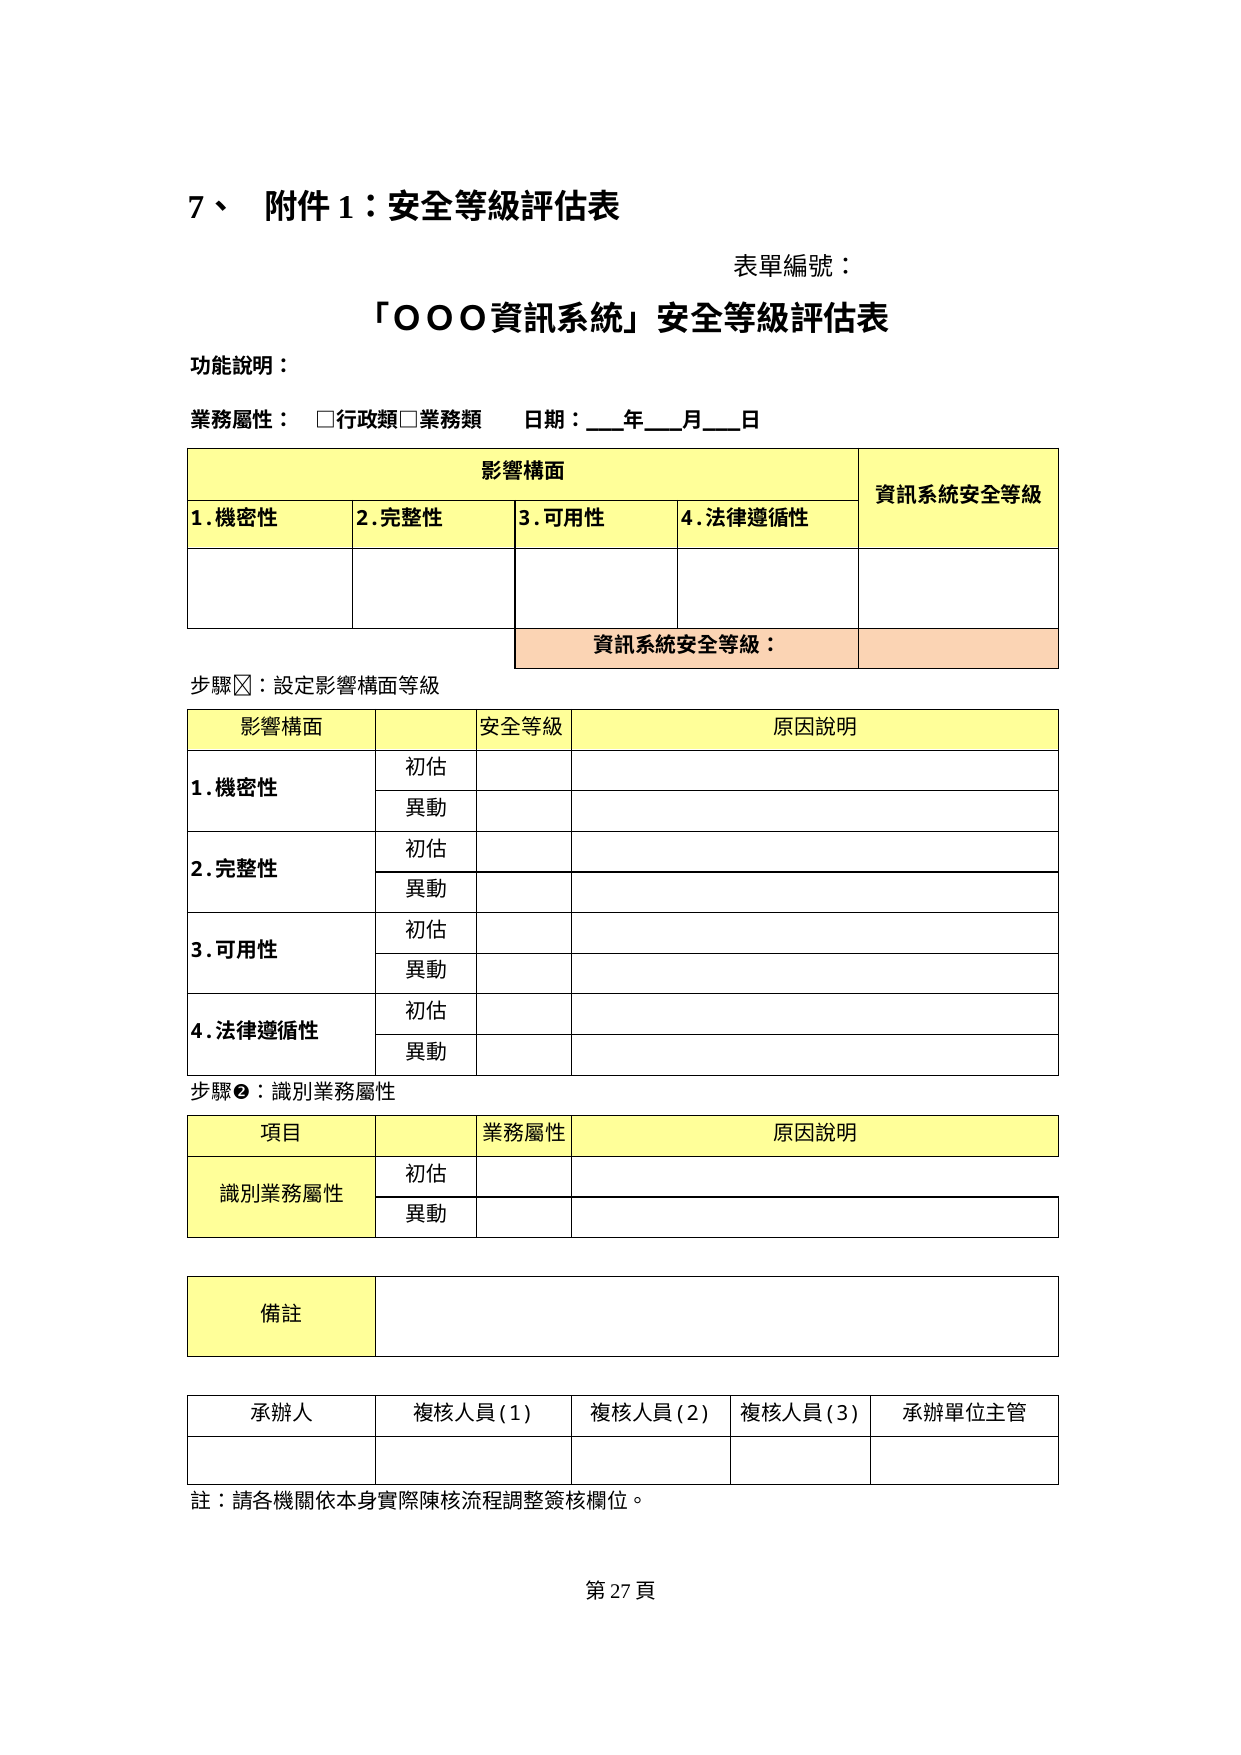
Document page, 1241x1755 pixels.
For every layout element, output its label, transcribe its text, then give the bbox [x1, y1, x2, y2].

table_cell 步驟：設定影響構面等級 [187, 668, 1059, 709]
table_cell 異動 [376, 1035, 476, 1074]
table_cell [572, 791, 1058, 831]
table_cell [353, 549, 514, 628]
table_cell [871, 1157, 1059, 1196]
table_cell 原因說明 [572, 1116, 1058, 1156]
table_cell [730, 1238, 859, 1276]
table_cell [871, 1437, 1058, 1484]
table_cell [572, 954, 1058, 993]
table_cell [286, 1238, 376, 1276]
table_cell [376, 1238, 477, 1276]
table_header [187, 246, 286, 292]
table_cell 業務屬性： □行政類□業務類 日期：___年___月___日 [187, 389, 1059, 447]
table_cell [571, 1238, 640, 1276]
table_cell [859, 1238, 871, 1276]
table_cell 原因說明 [572, 710, 1058, 749]
table_cell [572, 832, 1058, 871]
table_cell [477, 1238, 571, 1276]
table_cell 初估 [376, 994, 476, 1034]
table_cell [572, 873, 1058, 912]
table_cell [477, 1357, 571, 1395]
table_cell [516, 549, 677, 628]
table_cell [477, 994, 571, 1034]
table_cell 資訊系統安全等級 [859, 449, 1058, 547]
table_cell [477, 913, 571, 953]
table_cell 初估 [376, 913, 476, 953]
table_cell 識別業務屬性 [188, 1157, 375, 1237]
table_cell [731, 1437, 870, 1484]
table_cell [871, 1357, 1059, 1395]
table_cell [859, 1076, 871, 1115]
table_cell 異動 [376, 791, 476, 831]
table_cell [187, 629, 353, 668]
table_cell 1.機密性 [188, 501, 352, 547]
table_cell 備註 [188, 1277, 375, 1356]
table_cell [188, 549, 352, 628]
table_cell [286, 1357, 376, 1395]
table_header 表單編號： [730, 246, 1059, 292]
table_cell [640, 1238, 730, 1276]
table_cell 異動 [376, 954, 476, 993]
table_cell [376, 1277, 1058, 1356]
table_cell [477, 1035, 571, 1074]
table_cell [859, 629, 1058, 668]
table_cell [376, 1357, 477, 1395]
table_cell [572, 1035, 1058, 1074]
table_cell 初估 [376, 1157, 476, 1196]
subtitle 附件1：安全等級評估表 [187, 179, 1053, 228]
table_cell [572, 1437, 730, 1484]
table_cell [871, 1076, 1059, 1115]
table_cell [477, 1157, 571, 1196]
table_cell [571, 1076, 640, 1115]
table_cell [477, 954, 571, 993]
table_cell [730, 1357, 859, 1395]
table_cell 初估 [376, 751, 476, 790]
table_cell 2.完整性 [188, 832, 375, 912]
table_cell 4.法律遵循性 [188, 994, 375, 1074]
table_cell [572, 994, 1058, 1034]
table_cell 安全等級 [477, 710, 571, 749]
table_cell [730, 1076, 859, 1115]
table_cell 步驟：識別業務屬性 [187, 1076, 477, 1115]
table_header [477, 246, 571, 292]
table_cell [353, 629, 514, 668]
table_cell [376, 1116, 476, 1156]
table_cell [187, 1238, 286, 1276]
table_header [286, 246, 376, 292]
table_cell [477, 832, 571, 871]
table_header [640, 246, 730, 292]
table_cell 4.法律遵循性 [678, 501, 858, 547]
table_cell 3.可用性 [188, 913, 375, 993]
table_cell 複核人員(2) [572, 1396, 730, 1436]
table_cell [572, 913, 1058, 953]
table_cell [477, 873, 571, 912]
table_cell 3.可用性 [516, 501, 677, 547]
table_cell 承辦人 [188, 1396, 375, 1436]
table_cell [859, 549, 1058, 628]
table_cell 2.完整性 [353, 501, 514, 547]
table_cell 影響構面 [188, 710, 375, 749]
table_cell 1.機密性 [188, 751, 375, 831]
table_cell 業務屬性 [477, 1116, 571, 1156]
table_cell [376, 1437, 571, 1484]
table_cell [859, 1357, 871, 1395]
table_cell [572, 1157, 871, 1196]
table_cell [640, 1357, 730, 1395]
table_cell [571, 1357, 640, 1395]
table_cell 功能說明： [187, 349, 1059, 389]
table_header [376, 246, 477, 292]
table_cell 資訊系統安全等級： [516, 629, 858, 668]
table_cell 註：請各機關依本身實際陳核流程調整簽核欄位。 [187, 1485, 1059, 1562]
table_cell 複核人員(1) [376, 1396, 571, 1436]
table_cell [477, 791, 571, 831]
table_cell [871, 1238, 1059, 1276]
table_cell [187, 1357, 286, 1395]
table_cell 異動 [376, 1198, 476, 1237]
table_cell [376, 710, 476, 749]
table_cell 初估 [376, 832, 476, 871]
table_cell [640, 1076, 730, 1115]
table_cell 承辦單位主管 [871, 1396, 1058, 1436]
table_cell 「ＯＯＯ資訊系統」安全等級評估表 [187, 292, 1059, 349]
table_cell [678, 549, 858, 628]
table_cell 異動 [376, 873, 476, 912]
table_cell [188, 1437, 375, 1484]
table_cell 影響構面 [188, 449, 858, 500]
table_cell [477, 1076, 571, 1115]
table_cell 複核人員(3) [731, 1396, 870, 1436]
table_cell [572, 1198, 1058, 1237]
table_cell [477, 1198, 571, 1237]
table_cell [572, 751, 1058, 790]
table_cell 項目 [188, 1116, 375, 1156]
table_header [571, 246, 640, 292]
table_cell [477, 751, 571, 790]
